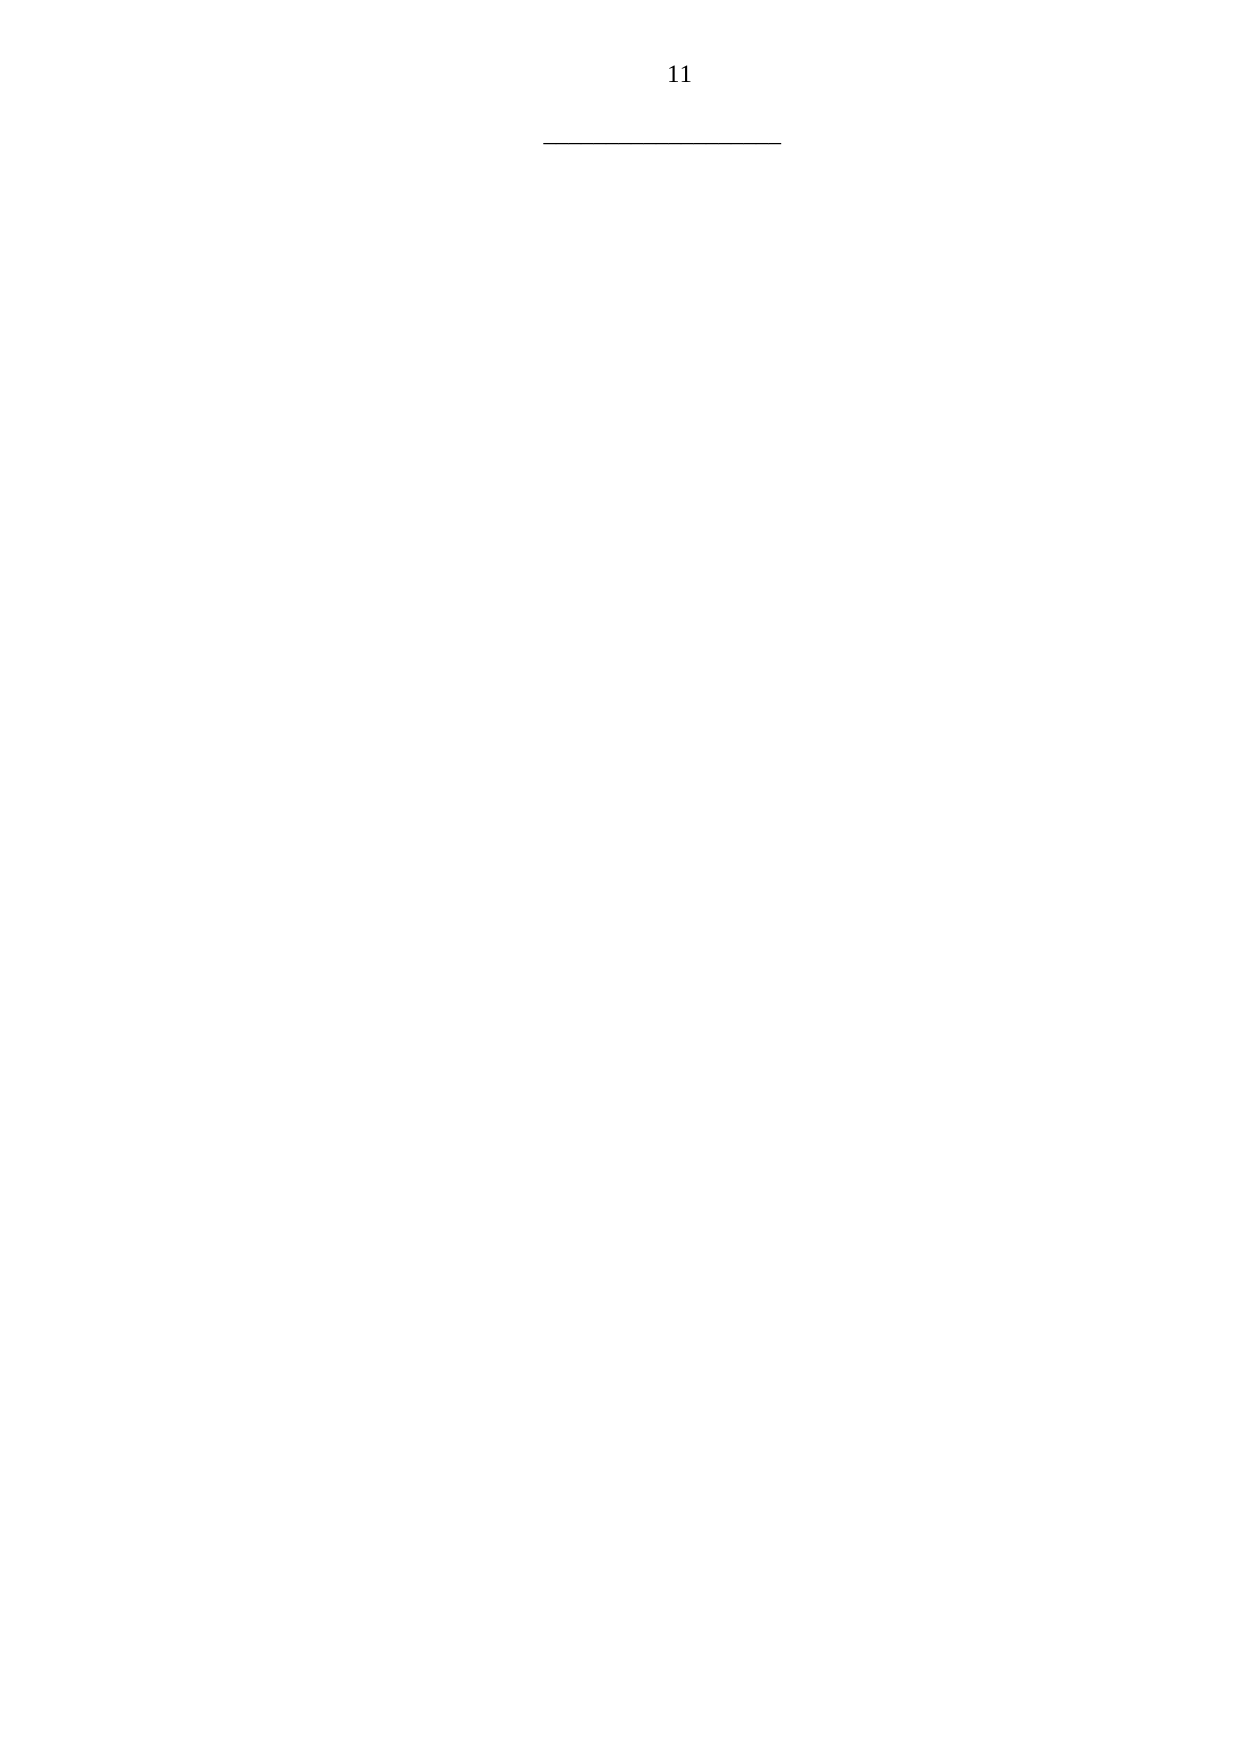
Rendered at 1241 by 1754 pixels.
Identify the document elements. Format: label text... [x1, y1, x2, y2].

text ___________________ [148, 118, 1176, 147]
